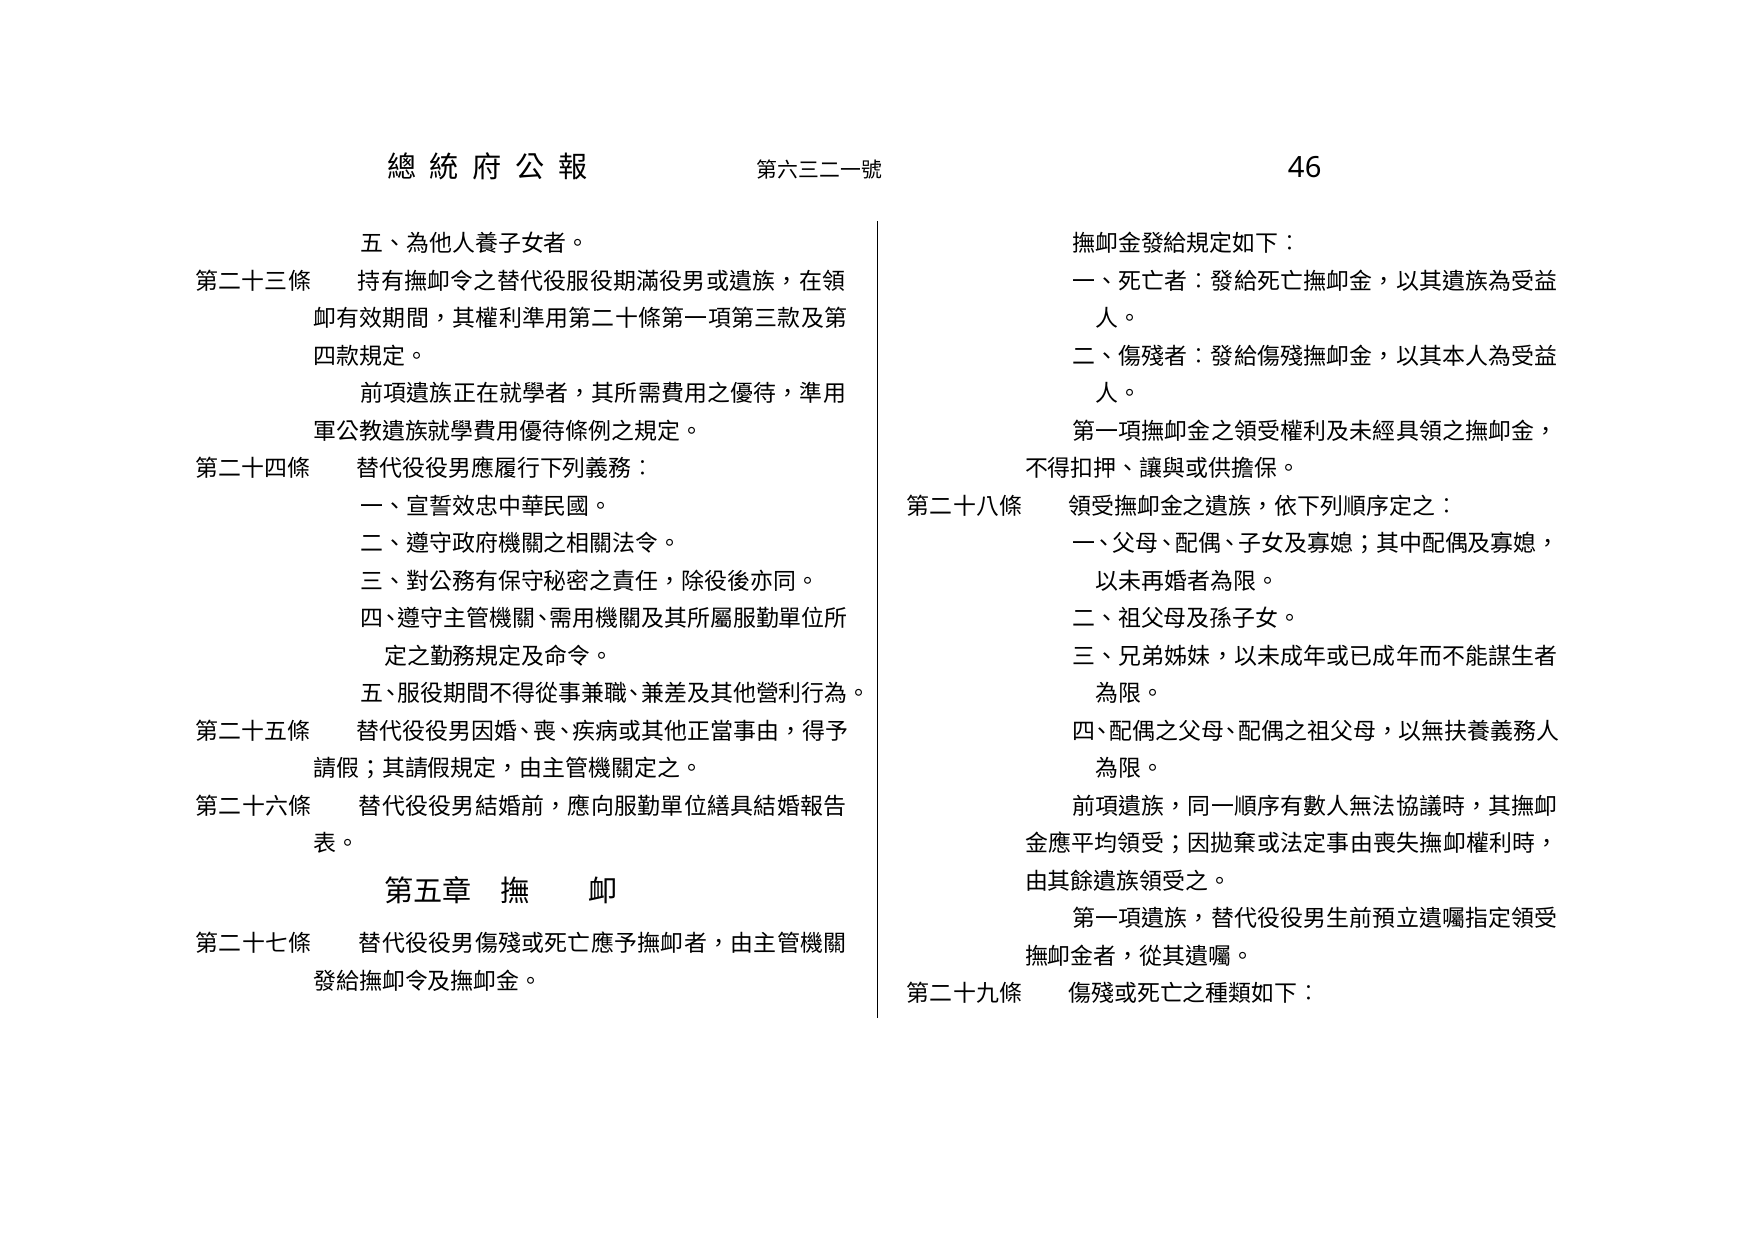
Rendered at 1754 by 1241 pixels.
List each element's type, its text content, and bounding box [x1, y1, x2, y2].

text 二、祖父母及孫子女。 [1072, 597, 1559, 634]
text 二、傷殘者︰發給傷殘撫卹金，以其本人為受益人。 [1072, 334, 1559, 409]
text 第二十四條 替代役役男應履行下列義務︰ [195, 447, 847, 484]
text 四、配偶之父母、配偶之祖父母，以無扶養義務人為限。 [1072, 709, 1559, 784]
text 一、父母、配偶、子女及寡媳；其中配偶及寡媳，以未再婚者為限。 [1072, 522, 1559, 597]
text 二、遵守政府機關之相關法令。 [360, 522, 847, 559]
text 前項遺族，同一順序有數人無法協議時，其撫卹金應平均領受；因拋棄或法定事由喪失撫卹權利時，由其餘遺族領受之。 [1025, 784, 1559, 897]
text 第二十六條 替代役役男結婚前，應向服勤單位繕具結婚報告表。 [195, 784, 847, 859]
text 第二十三條 持有撫卹令之替代役服役期滿役男或遺族，在領卹有效期間，其權利準用第二十條第一項第三款及第四款規定。 [195, 259, 847, 372]
text 第二十八條 領受撫卹金之遺族，依下列順序定之︰ [907, 484, 1559, 522]
text 第二十九條 傷殘或死亡之種類如下︰ [907, 972, 1559, 1009]
text 四、遵守主管機關、需用機關及其所屬服勤單位所定之勤務規定及命令。 [360, 597, 847, 672]
text 三、兄弟姊妹，以未成年或已成年而不能謀生者為限。 [1072, 634, 1559, 709]
text 第五章 撫 卹 [195, 872, 847, 909]
text 第一項撫卹金之領受權利及未經具領之撫卹金，不得扣押、讓與或供擔保。 [1025, 409, 1559, 484]
text 第二十五條 替代役役男因婚、喪、疾病或其他正當事由，得予請假；其請假規定，由主管機關定之。 [195, 709, 847, 784]
text 三、對公務有保守秘密之責任，除役後亦同。 [360, 559, 847, 597]
text 撫卹金發給規定如下︰ [1025, 222, 1559, 259]
text 五、為他人養子女者。 [360, 222, 847, 259]
text 一、死亡者︰發給死亡撫卹金，以其遺族為受益人。 [1072, 259, 1559, 334]
text 第二十七條 替代役役男傷殘或死亡應予撫卹者，由主管機關發給撫卹令及撫卹金。 [195, 922, 847, 997]
text 五、服役期間不得從事兼職、兼差及其他營利行為。 [360, 672, 847, 709]
text 前項遺族正在就學者，其所需費用之優待，準用軍公教遺族就學費用優待條例之規定。 [313, 372, 847, 447]
text 一、宣誓效忠中華民國。 [360, 484, 847, 522]
text 第一項遺族，替代役役男生前預立遺囑指定領受撫卹金者，從其遺囑。 [1025, 897, 1559, 972]
